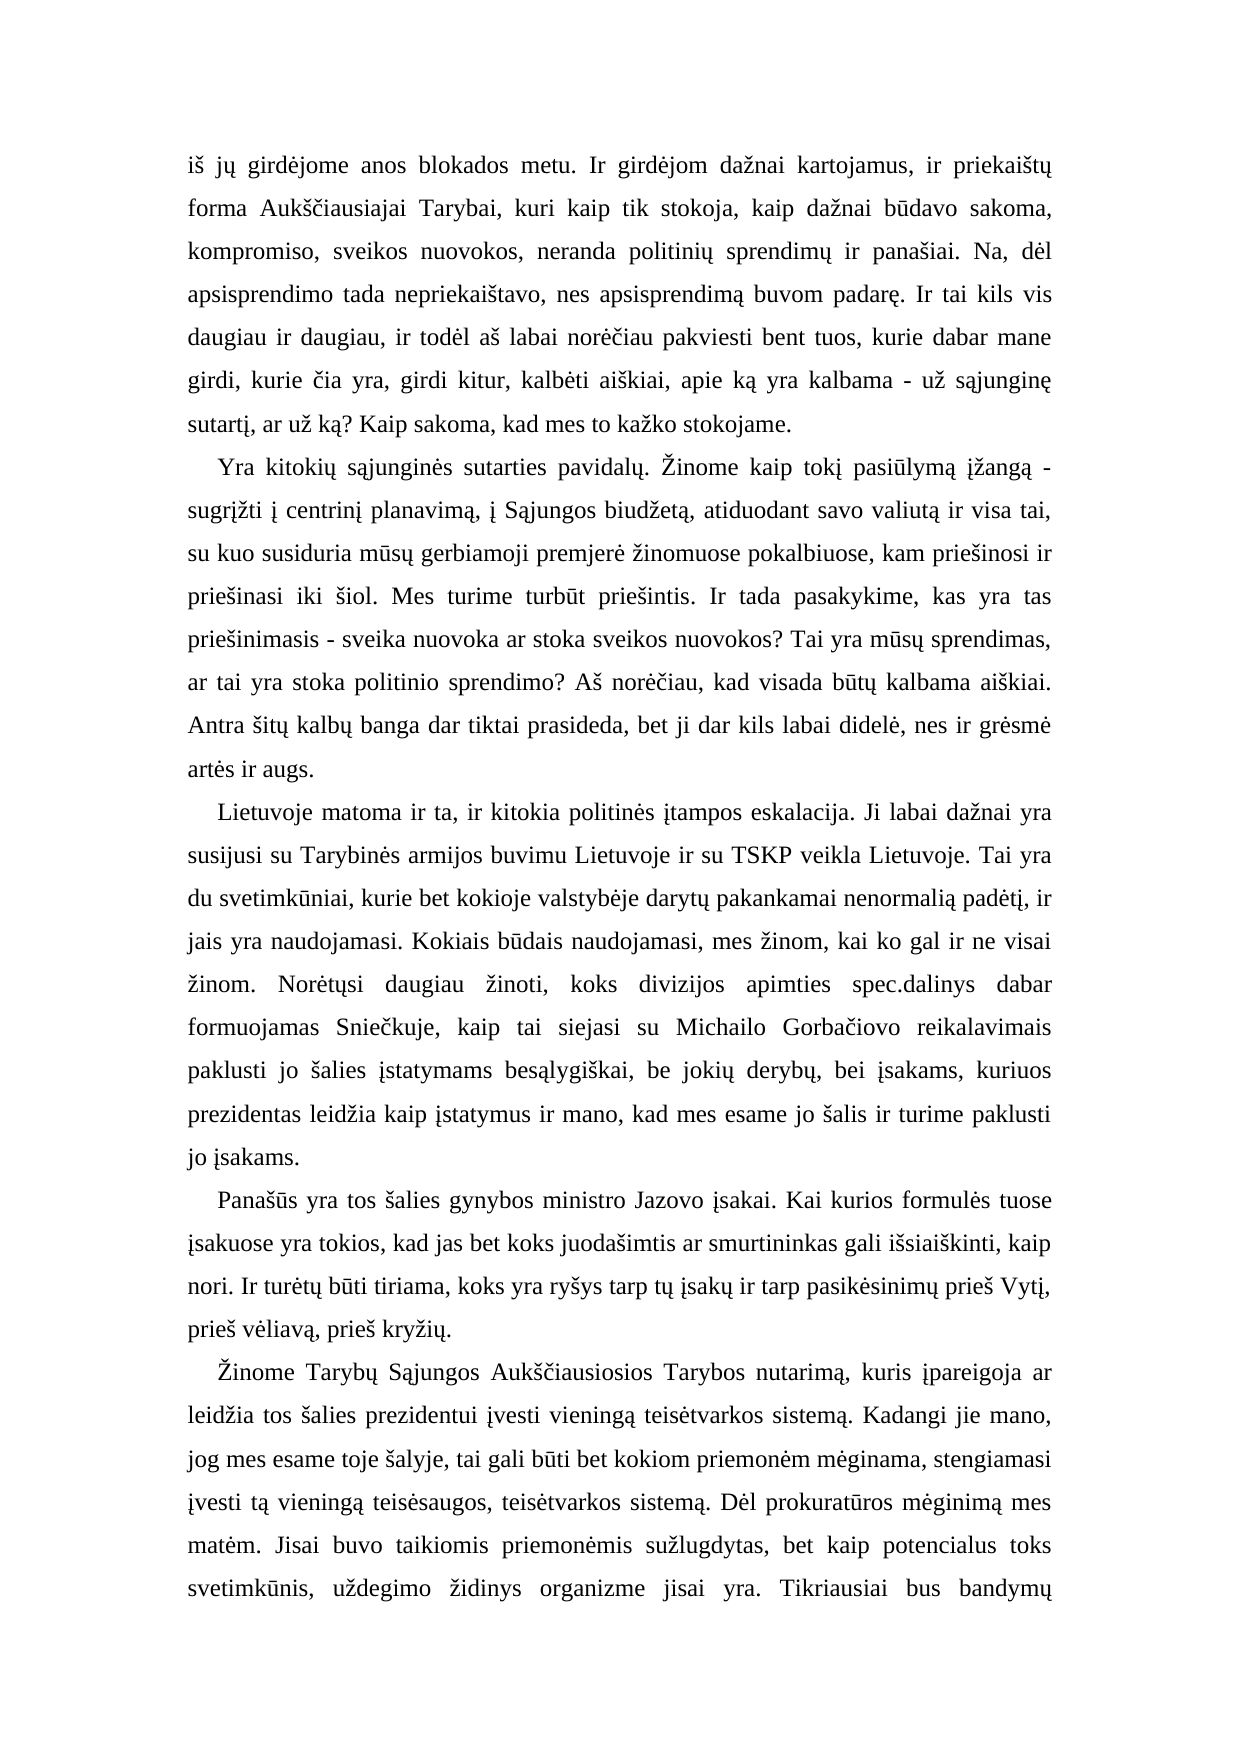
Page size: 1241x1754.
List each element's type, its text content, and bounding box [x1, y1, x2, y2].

text Yra kitokių sąjunginės sutarties pavidalų. Žinome kaip tokį pasiūlymą įžangą - sugrįžti į centrinį planavimą, į Sąjungos biudžetą, atiduodant savo valiutą ir visa tai, su kuo susiduria mūsų gerbiamoji premjerė žinomuose pokalbiuose, kam priešinosi ir priešinasi iki šiol. Mes turime turbūt priešintis. Ir tada pasakykime, kas yra tas priešinimasis - sveika nuovoka ar stoka sveikos nuovokos? Tai yra mūsų sprendimas, ar tai yra stoka politinio sprendimo? Aš norėčiau, kad visada būtų kalbama aiškiai. Antra šitų kalbų banga dar tiktai prasideda, bet ji dar kils labai didelė, nes ir grėsmė artės ir augs. [187, 452, 1053, 782]
text iš jų girdėjome anos blokados metu. Ir girdėjom dažnai kartojamus, ir priekaištų forma Aukščiausiajai Tarybai, kuri kaip tik stokoja, kaip dažnai būdavo sakoma, kompromiso, sveikos nuovokos, neranda politinių sprendimų ir panašiai. Na, dėl apsisprendimo tada nepriekaištavo, nes apsisprendimą buvom padarę. Ir tai kils vis daugiau ir daugiau, ir todėl aš labai norėčiau pakviesti bent tuos, kurie dabar mane girdi, kurie čia yra, girdi kitur, kalbėti aiškiai, apie ką yra kalbama - už sąjunginę sutartį, ar už ką? Kaip sakoma, kad mes to kažko stokojame. [187, 150, 1053, 437]
text Žinome Tarybų Sąjungos Aukščiausiosios Tarybos nutarimą, kuris įpareigoja ar leidžia tos šalies prezidentui įvesti vieningą teisėtvarkos sistemą. Kadangi jie mano, jog mes esame toje šalyje, tai gali būti bet kokiom priemonėm mėginama, stengiamasi įvesti tą vieningą teisėsaugos, teisėtvarkos sistemą. Dėl prokuratūros mėginimą mes matėm. Jisai buvo taikiomis priemonėmis sužlugdytas, bet kaip potencialus toks svetimkūnis, uždegimo židinys organizme jisai yra. Tikriausiai bus bandymų [187, 1357, 1053, 1602]
text Lietuvoje matoma ir ta, ir kitokia politinės įtampos eskalacija. Ji labai dažnai yra susijusi su Tarybinės armijos buvimu Lietuvoje ir su TSKP veikla Lietuvoje. Tai yra du svetimkūniai, kurie bet kokioje valstybėje darytų pakankamai nenormalią padėtį, ir jais yra naudojamasi. Kokiais būdais naudojamasi, mes žinom, kai ko gal ir ne visai žinom. Norėtųsi daugiau žinoti, koks divizijos apimties spec.dalinys dabar formuojamas Sniečkuje, kaip tai siejasi su Michailo Gorbačiovo reikalavimais paklusti jo šalies įstatymams besąlygiškai, be jokių derybų, bei įsakams, kuriuos prezidentas leidžia kaip įstatymus ir mano, kad mes esame jo šalis ir turime paklusti jo įsakams. [187, 797, 1053, 1171]
text Panašūs yra tos šalies gynybos ministro Jazovo įsakai. Kai kurios formulės tuose įsakuose yra tokios, kad jas bet koks juodašimtis ar smurtininkas gali išsiaiškinti, kaip nori. Ir turėtų būti tiriama, koks yra ryšys tarp tų įsakų ir tarp pasikėsinimų prieš Vytį, prieš vėliavą, prieš kryžių. [187, 1185, 1053, 1343]
